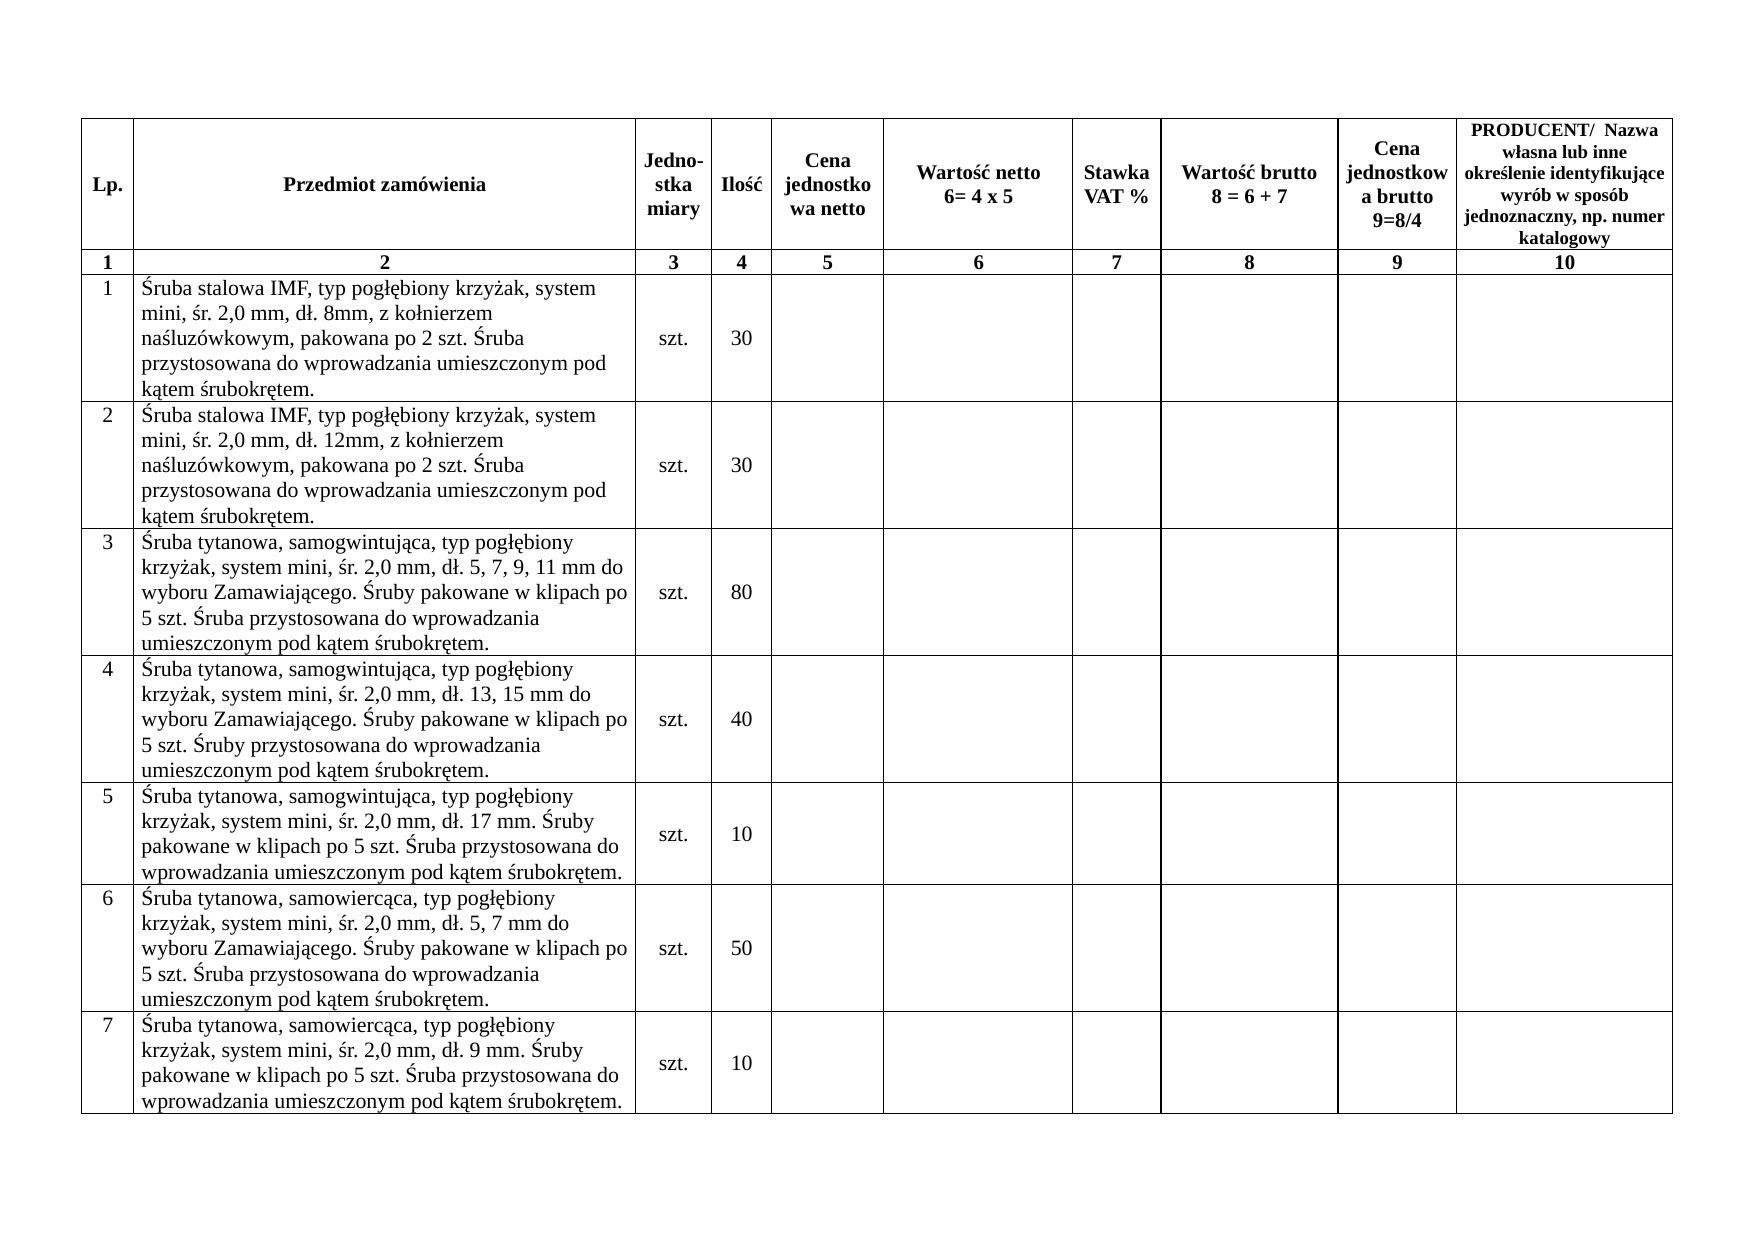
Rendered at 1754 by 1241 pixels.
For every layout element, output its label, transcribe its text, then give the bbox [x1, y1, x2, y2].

table_cell 1 [82, 250, 133, 274]
table_cell [1073, 402, 1160, 528]
table_cell 50 [712, 885, 771, 1011]
table_cell [1073, 1012, 1160, 1113]
table_cell Śruba stalowa IMF, typ pogłębiony krzyżak, system mini, śr. 2,0 mm, dł. 8mm, z kołnierzem naśluzówkowym, pakowana po 2 szt. Śruba przystosowana do wprowadzania umieszczonym pod kątem śrubokrętem. [134, 275, 635, 401]
table_cell [884, 1012, 1072, 1113]
table_cell 1 [82, 275, 133, 401]
table_cell [1457, 402, 1672, 528]
table_cell 4 [82, 656, 133, 782]
table_cell [1162, 783, 1337, 884]
table_header Przedmiot zamówienia [134, 119, 635, 248]
table_cell szt. [636, 529, 711, 655]
table_cell 30 [712, 275, 771, 401]
table_cell Śruba tytanowa, samowiercąca, typ pogłębiony krzyżak, system mini, śr. 2,0 mm, dł. 9 mm. Śruby pakowane w klipach po 5 szt. Śruba przystosowana do wprowadzania umieszczonym pod kątem śrubokrętem. [134, 1012, 635, 1113]
table_cell [1162, 402, 1337, 528]
table_cell [1339, 783, 1456, 884]
table_cell Śruba tytanowa, samogwintująca, typ pogłębiony krzyżak, system mini, śr. 2,0 mm, dł. 13, 15 mm do wyboru Zamawiającego. Śruby pakowane w klipach po 5 szt. Śruby przystosowana do wprowadzania umieszczonym pod kątem śrubokrętem. [134, 656, 635, 782]
table_cell 3 [636, 250, 711, 274]
table_cell [1457, 656, 1672, 782]
table_cell 10 [712, 1012, 771, 1113]
table_cell szt. [636, 656, 711, 782]
table_cell [884, 275, 1072, 401]
table_header Stawka VAT % [1073, 119, 1160, 248]
table_header Cena jednostkowa brutto 9=8/4 [1339, 119, 1456, 248]
table_cell szt. [636, 275, 711, 401]
table_cell [884, 656, 1072, 782]
table_cell [1339, 1012, 1456, 1113]
table_cell 8 [1162, 250, 1337, 274]
table_header Wartość brutto 8 = 6 + 7 [1162, 119, 1337, 248]
table_cell 5 [772, 250, 883, 274]
table_cell [1339, 656, 1456, 782]
table_cell [884, 783, 1072, 884]
table_cell [1162, 656, 1337, 782]
table_cell 9 [1339, 250, 1456, 274]
table_header Lp. [82, 119, 133, 248]
table_cell Śruba tytanowa, samogwintująca, typ pogłębiony krzyżak, system mini, śr. 2,0 mm, dł. 17 mm. Śruby pakowane w klipach po 5 szt. Śruba przystosowana do wprowadzania umieszczonym pod kątem śrubokrętem. [134, 783, 635, 884]
table_cell [772, 656, 883, 782]
table_cell szt. [636, 885, 711, 1011]
table_cell 7 [82, 1012, 133, 1113]
table_cell 7 [1073, 250, 1160, 274]
table_header Cena jednostkowa netto [772, 119, 883, 248]
table_cell [884, 402, 1072, 528]
table_header Wartość netto 6= 4 x 5 [884, 119, 1072, 248]
table_cell [1073, 783, 1160, 884]
table_cell 10 [712, 783, 771, 884]
table_cell [1073, 656, 1160, 782]
table_cell Śruba tytanowa, samogwintująca, typ pogłębiony krzyżak, system mini, śr. 2,0 mm, dł. 5, 7, 9, 11 mm do wyboru Zamawiającego. Śruby pakowane w klipach po 5 szt. Śruba przystosowana do wprowadzania umieszczonym pod kątem śrubokrętem. [134, 529, 635, 655]
table_cell [772, 529, 883, 655]
table_cell 4 [712, 250, 771, 274]
table_cell [1162, 275, 1337, 401]
table_cell [1457, 1012, 1672, 1113]
table_cell Śruba tytanowa, samowiercąca, typ pogłębiony krzyżak, system mini, śr. 2,0 mm, dł. 5, 7 mm do wyboru Zamawiającego. Śruby pakowane w klipach po 5 szt. Śruba przystosowana do wprowadzania umieszczonym pod kątem śrubokrętem. [134, 885, 635, 1011]
table_cell [1457, 529, 1672, 655]
table_cell [1073, 529, 1160, 655]
table_cell [1339, 402, 1456, 528]
table_cell 40 [712, 656, 771, 782]
table_cell 2 [82, 402, 133, 528]
table_cell szt. [636, 1012, 711, 1113]
table_header Ilość [712, 119, 771, 248]
table_cell [1339, 275, 1456, 401]
table_cell 2 [134, 250, 635, 274]
table_cell [1457, 783, 1672, 884]
table_cell szt. [636, 783, 711, 884]
table_cell [1162, 529, 1337, 655]
table_cell 6 [884, 250, 1072, 274]
table_cell [1339, 885, 1456, 1011]
table_cell [1073, 885, 1160, 1011]
table_cell [772, 783, 883, 884]
table_cell [884, 529, 1072, 655]
table_cell [1162, 885, 1337, 1011]
table_cell 6 [82, 885, 133, 1011]
table_cell Śruba stalowa IMF, typ pogłębiony krzyżak, system mini, śr. 2,0 mm, dł. 12mm, z kołnierzem naśluzówkowym, pakowana po 2 szt. Śruba przystosowana do wprowadzania umieszczonym pod kątem śrubokrętem. [134, 402, 635, 528]
table_cell 10 [1457, 250, 1672, 274]
table_cell [1339, 529, 1456, 655]
table_header PRODUCENT/ Nazwa własna lub inne określenie identyfikujące wyrób w sposób jednoznaczny, np. numer katalogowy [1457, 119, 1672, 248]
table_cell 30 [712, 402, 771, 528]
table_cell szt. [636, 402, 711, 528]
table_cell [1162, 1012, 1337, 1113]
table_cell [772, 885, 883, 1011]
table_cell 80 [712, 529, 771, 655]
table_cell [772, 1012, 883, 1113]
table_cell 5 [82, 783, 133, 884]
table_header Jedno- stka miary [636, 119, 711, 248]
table_cell [884, 885, 1072, 1011]
table_cell [772, 275, 883, 401]
table_cell 3 [82, 529, 133, 655]
table_cell [1457, 275, 1672, 401]
table_cell [772, 402, 883, 528]
table_cell [1457, 885, 1672, 1011]
table_cell [1073, 275, 1160, 401]
